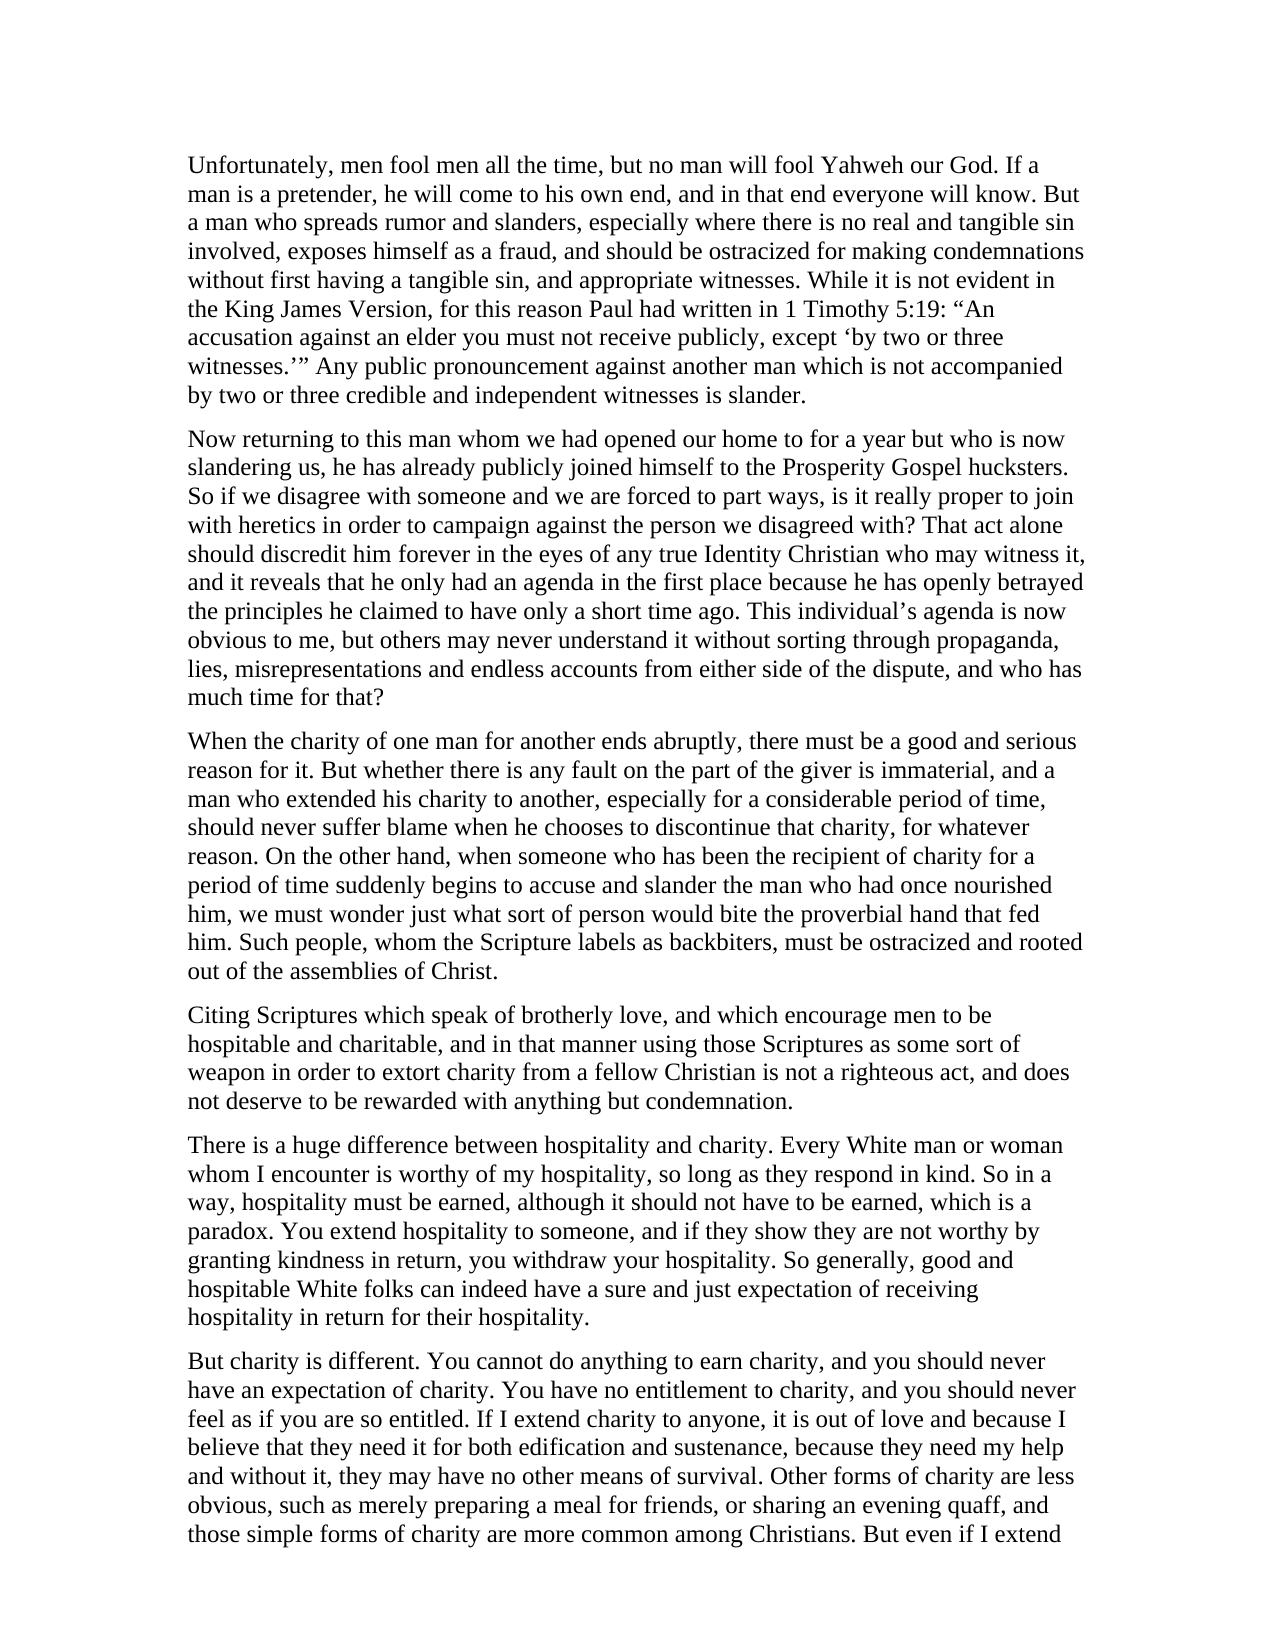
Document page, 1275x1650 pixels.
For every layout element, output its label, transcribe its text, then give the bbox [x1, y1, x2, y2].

text There is a huge difference between hospitality and charity. Every White man or woman whom I encounter is worthy of my hospitality, so long as they respond in kind. So in a way, hospitality must be earned, although it should not have to be earned, which is a paradox. You extend hospitality to someone, and if they show they are not worthy by granting kindness in return, you withdraw your hospitality. So generally, good and hospitable White folks can indeed have a sure and just expectation of receiving hospitality in return for their hospitality. [187, 1130, 1087, 1331]
text When the charity of one man for another ends abruptly, there must be a good and serious reason for it. But whether there is any fault on the part of the giver is immaterial, and a man who extended his charity to another, especially for a considerable period of time, should never suffer blame when he chooses to discontinue that charity, for whatever reason. On the other hand, when someone who has been the recipient of charity for a period of time suddenly begins to accuse and slander the man who had once nourished him, we must wonder just what sort of person would bite the proverbial hand that fed him. Such people, whom the Scripture labels as backbiters, must be ostracized and rooted out of the assemblies of Christ. [187, 726, 1087, 985]
text Citing Scriptures which speak of brotherly love, and which encourage men to be hospitable and charitable, and in that manner using those Scriptures as some sort of weapon in order to extort charity from a fellow Christian is not a righteous act, and does not deserve to be rewarded with anything but condemnation. [187, 1000, 1087, 1115]
text But charity is different. You cannot do anything to earn charity, and you should never have an expectation of charity. You have no entitlement to charity, and you should never feel as if you are so entitled. If I extend charity to anyone, it is out of love and because I believe that they need it for both edification and sustenance, because they need my help and without it, they may have no other means of survival. Other forms of charity are less obvious, such as merely preparing a meal for friends, or sharing an evening quaff, and those simple forms of charity are more common among Christians. But even if I extend [187, 1346, 1087, 1547]
text Unfortunately, men fool men all the time, but no man will fool Yahweh our God. If a man is a pretender, he will come to his own end, and in that end everyone will know. But a man who spreads rumor and slanders, especially where there is no real and tangible sin involved, exposes himself as a fraud, and should be ostracized for making condemnations without first having a tangible sin, and appropriate witnesses. While it is not evident in the King James Version, for this reason Paul had written in 1 Timothy 5:19: “An accusation against an elder you must not receive publicly, except ‘by two or three witnesses.’” Any public pronouncement against another man which is not accompanied by two or three credible and independent witnesses is slander. [187, 150, 1087, 409]
text Now returning to this man whom we had opened our home to for a year but who is now slandering us, he has already publicly joined himself to the Prosperity Gospel hucksters. So if we disagree with someone and we are forced to part ways, is it really proper to join with heretics in order to campaign against the person we disagreed with? That act alone should discredit him forever in the eyes of any true Identity Christian who may witness it, and it reveals that he only had an agenda in the first place because he has openly betrayed the principles he claimed to have only a short time ago. This individual’s agenda is now obvious to me, but others may never understand it without sorting through propaganda, lies, misrepresentations and endless accounts from either side of the dispute, and who has much time for that? [187, 424, 1087, 711]
